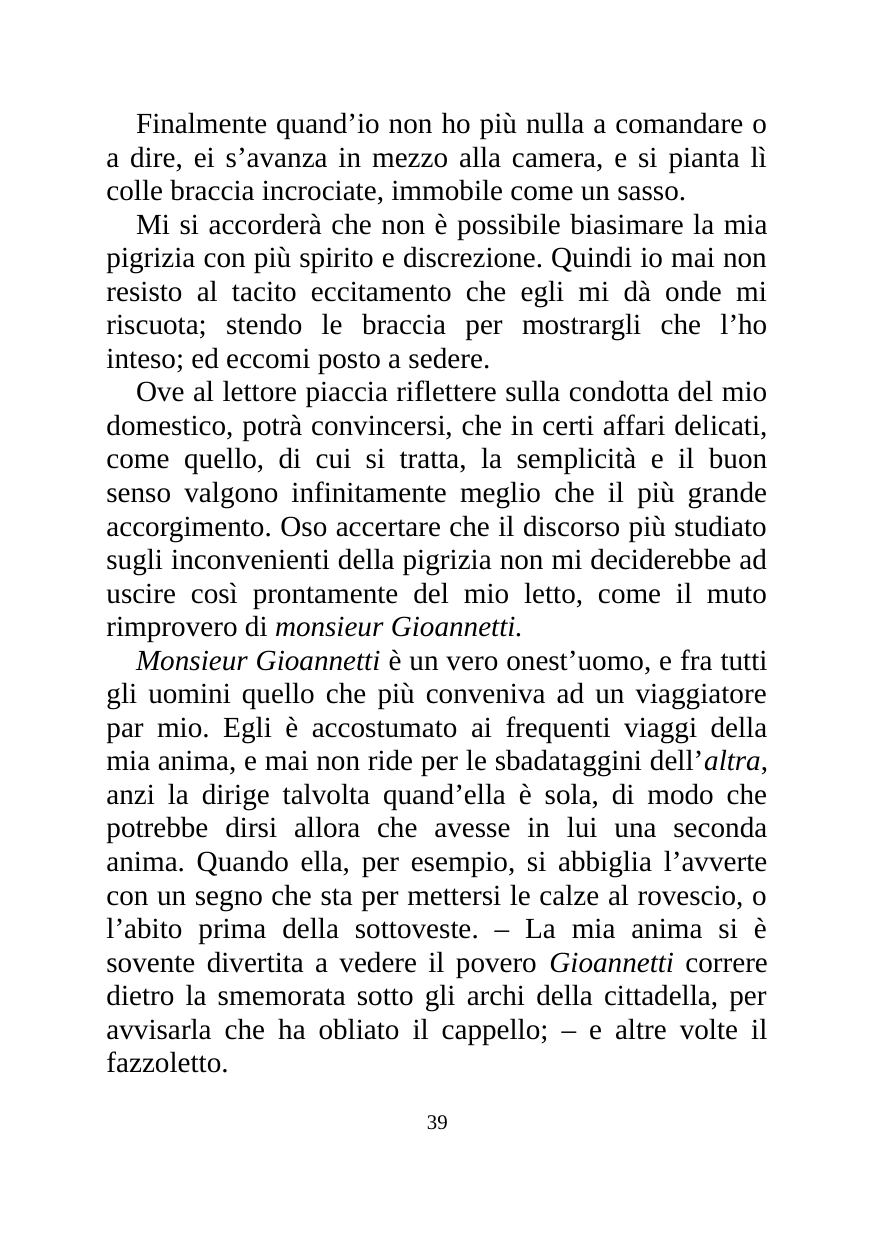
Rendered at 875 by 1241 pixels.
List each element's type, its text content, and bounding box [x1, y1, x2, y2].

text Monsieur Gioannetti è un vero onest’uomo, e fra tutti gli uomini quello che più conveniva ad un viaggiatore par mio. Egli è accostumato ai frequenti viaggi della mia anima, e mai non ride per le sbadataggini dell’altra, anzi la dirige talvolta quand’ella è sola, di modo che potrebbe dirsi allora che avesse in lui una seconda anima. Quando ella, per esempio, si abbiglia l’avverte con un segno che sta per mettersi le calze al rovescio, o l’abito prima della sottoveste. – La mia anima si è sovente divertita a vedere il povero Gioannetti correre dietro la smemorata sotto gli archi della cittadella, per avvisarla che ha obliato il cappello; – e altre volte il fazzoletto. [106, 643, 768, 1079]
text Ove al lettore piaccia riflettere sulla condotta del mio domestico, potrà convincersi, che in certi affari delicati, come quello, di cui si tratta, la semplicità e il buon senso valgono infinitamente meglio che il più grande accorgimento. Oso accertare che il discorso più studiato sugli inconvenienti della pigrizia non mi deciderebbe ad uscire così prontamente del mio letto, come il muto rimprovero di monsieur Gioannetti. [106, 374, 768, 643]
text Finalmente quand’io non ho più nulla a comandare o a dire, ei s’avanza in mezzo alla camera, e si pianta lì colle braccia incrociate, immobile come un sasso. [106, 106, 768, 207]
text Mi si accorderà che non è possibile biasimare la mia pigrizia con più spirito e discrezione. Quindi io mai non resisto al tacito eccitamento che egli mi dà onde mi riscuota; stendo le braccia per mostrargli che l’ho inteso; ed eccomi posto a sedere. [106, 207, 768, 374]
